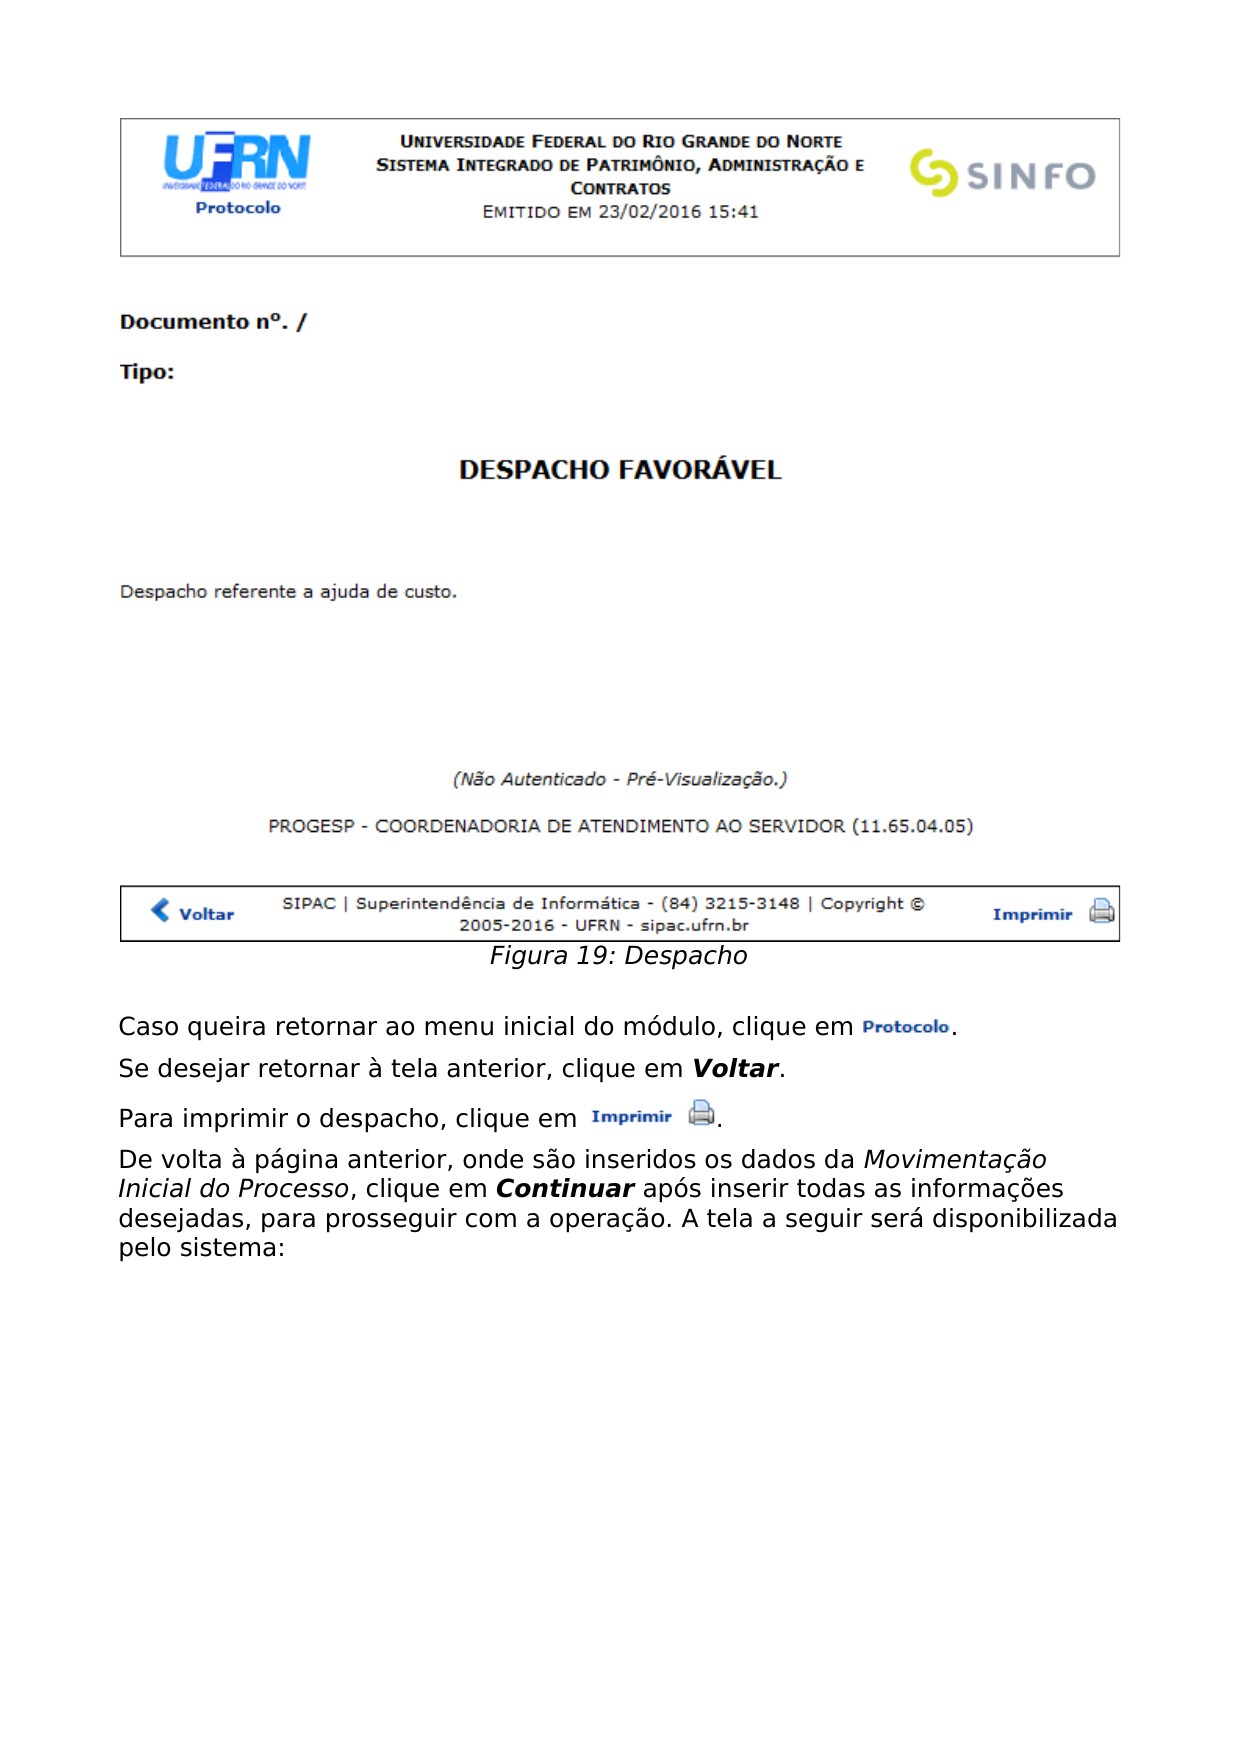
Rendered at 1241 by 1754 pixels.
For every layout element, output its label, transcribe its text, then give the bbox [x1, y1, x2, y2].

picture [585, 1095, 716, 1127]
text Para imprimir o despacho, clique em . [118, 1096, 1122, 1133]
text Se desejar retornar à tela anterior, clique em Voltar. [118, 1054, 1122, 1083]
picture [120, 118, 1121, 942]
text Caso queira retornar ao menu inicial do módulo, clique em . [118, 1012, 1122, 1042]
picture [862, 1018, 951, 1036]
text De volta à página anterior, onde são inseridos os dados da Movimentação Inicial do Processo, clique em Continuar após inserir todas as informações desejadas, para prosseguir com a operação. A tela a seguir será disponibilizada pelo sistema: [118, 1145, 1122, 1262]
text Figura 19: Despacho [120, 942, 1120, 971]
